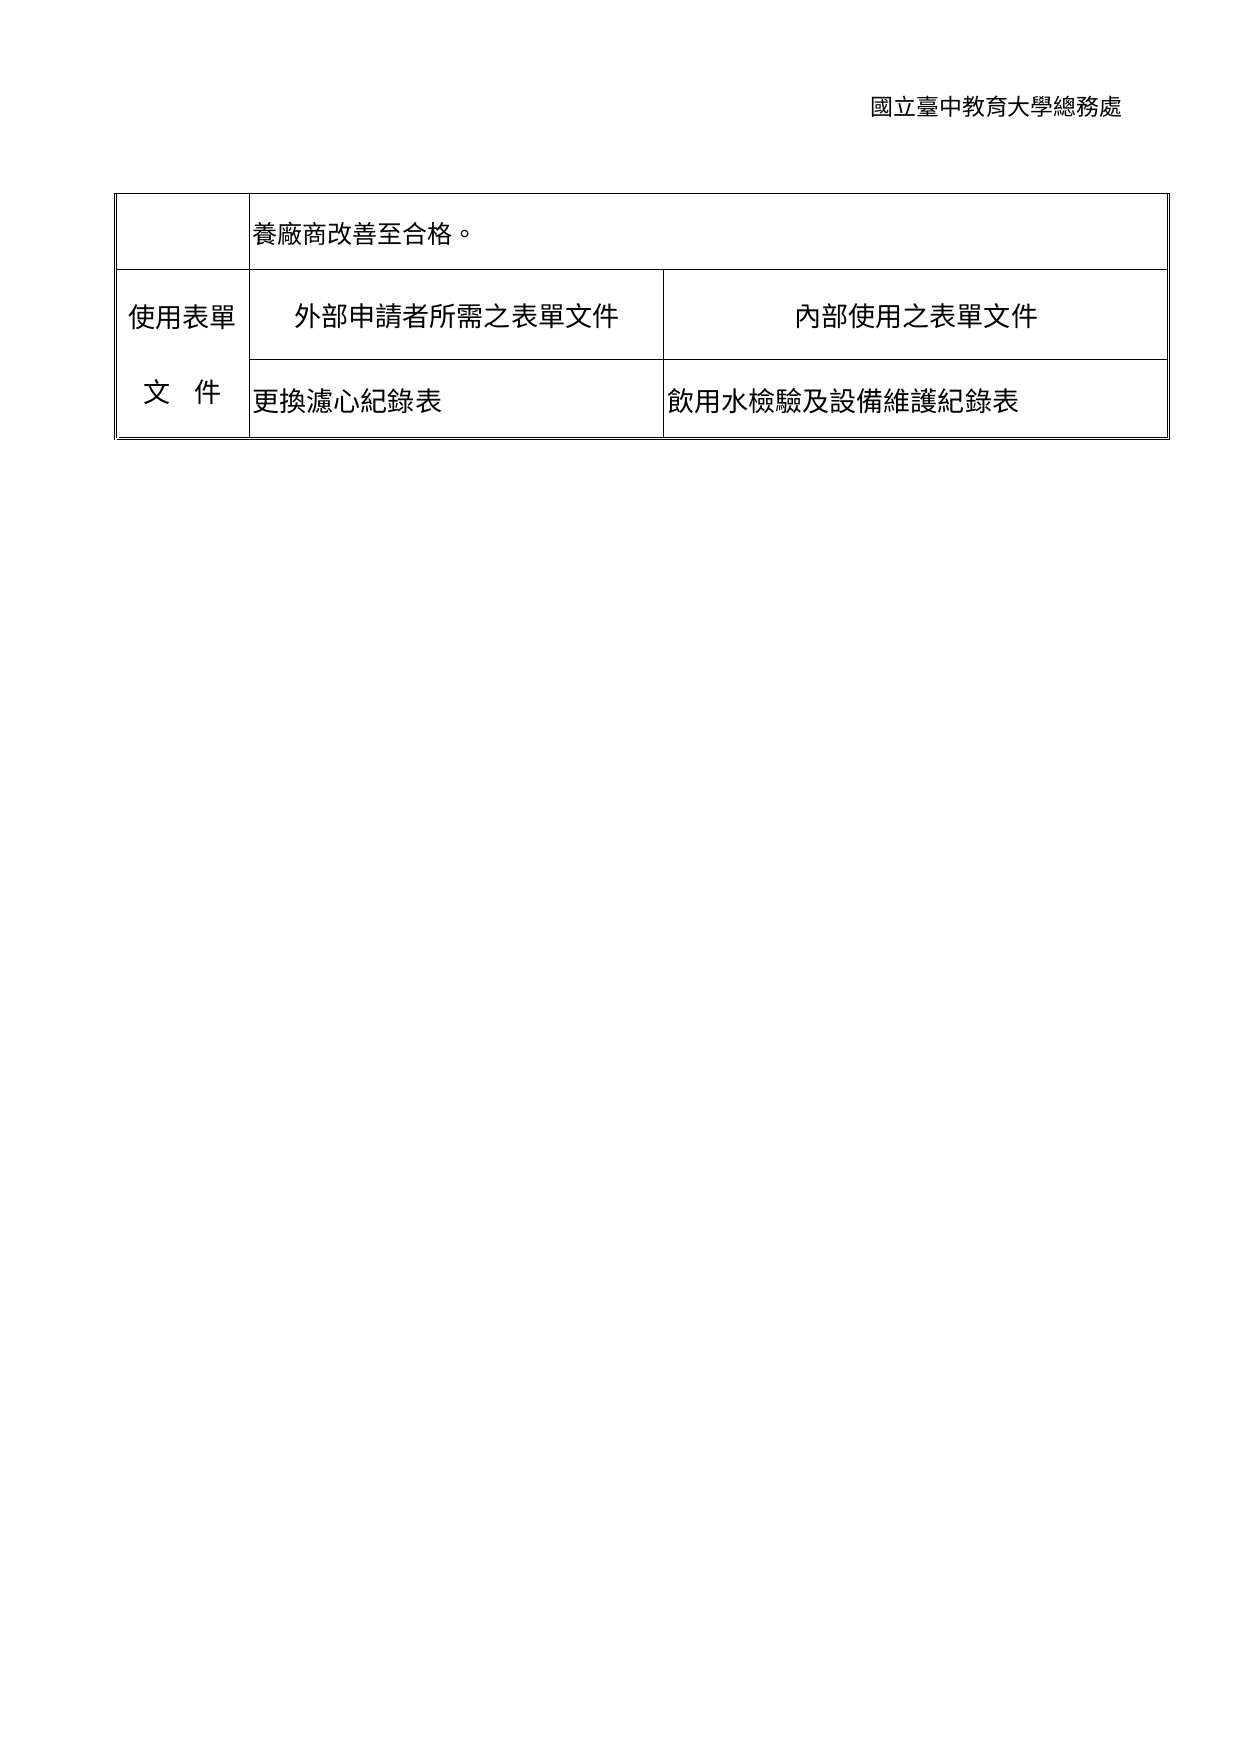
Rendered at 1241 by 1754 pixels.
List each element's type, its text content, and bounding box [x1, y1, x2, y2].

table_cell 外部申請者所需之表單文件 [250, 270, 663, 359]
table_cell 內部使用之表單文件 [664, 270, 1167, 359]
table_cell 養廠商改善至合格。 [250, 194, 1167, 269]
table_cell 飲用水檢驗及設備維護紀錄表 [664, 360, 1167, 437]
table_cell 使用表單文 件 [117, 270, 249, 437]
table_cell [117, 194, 249, 269]
table_cell 更換濾心紀錄表 [250, 360, 663, 437]
